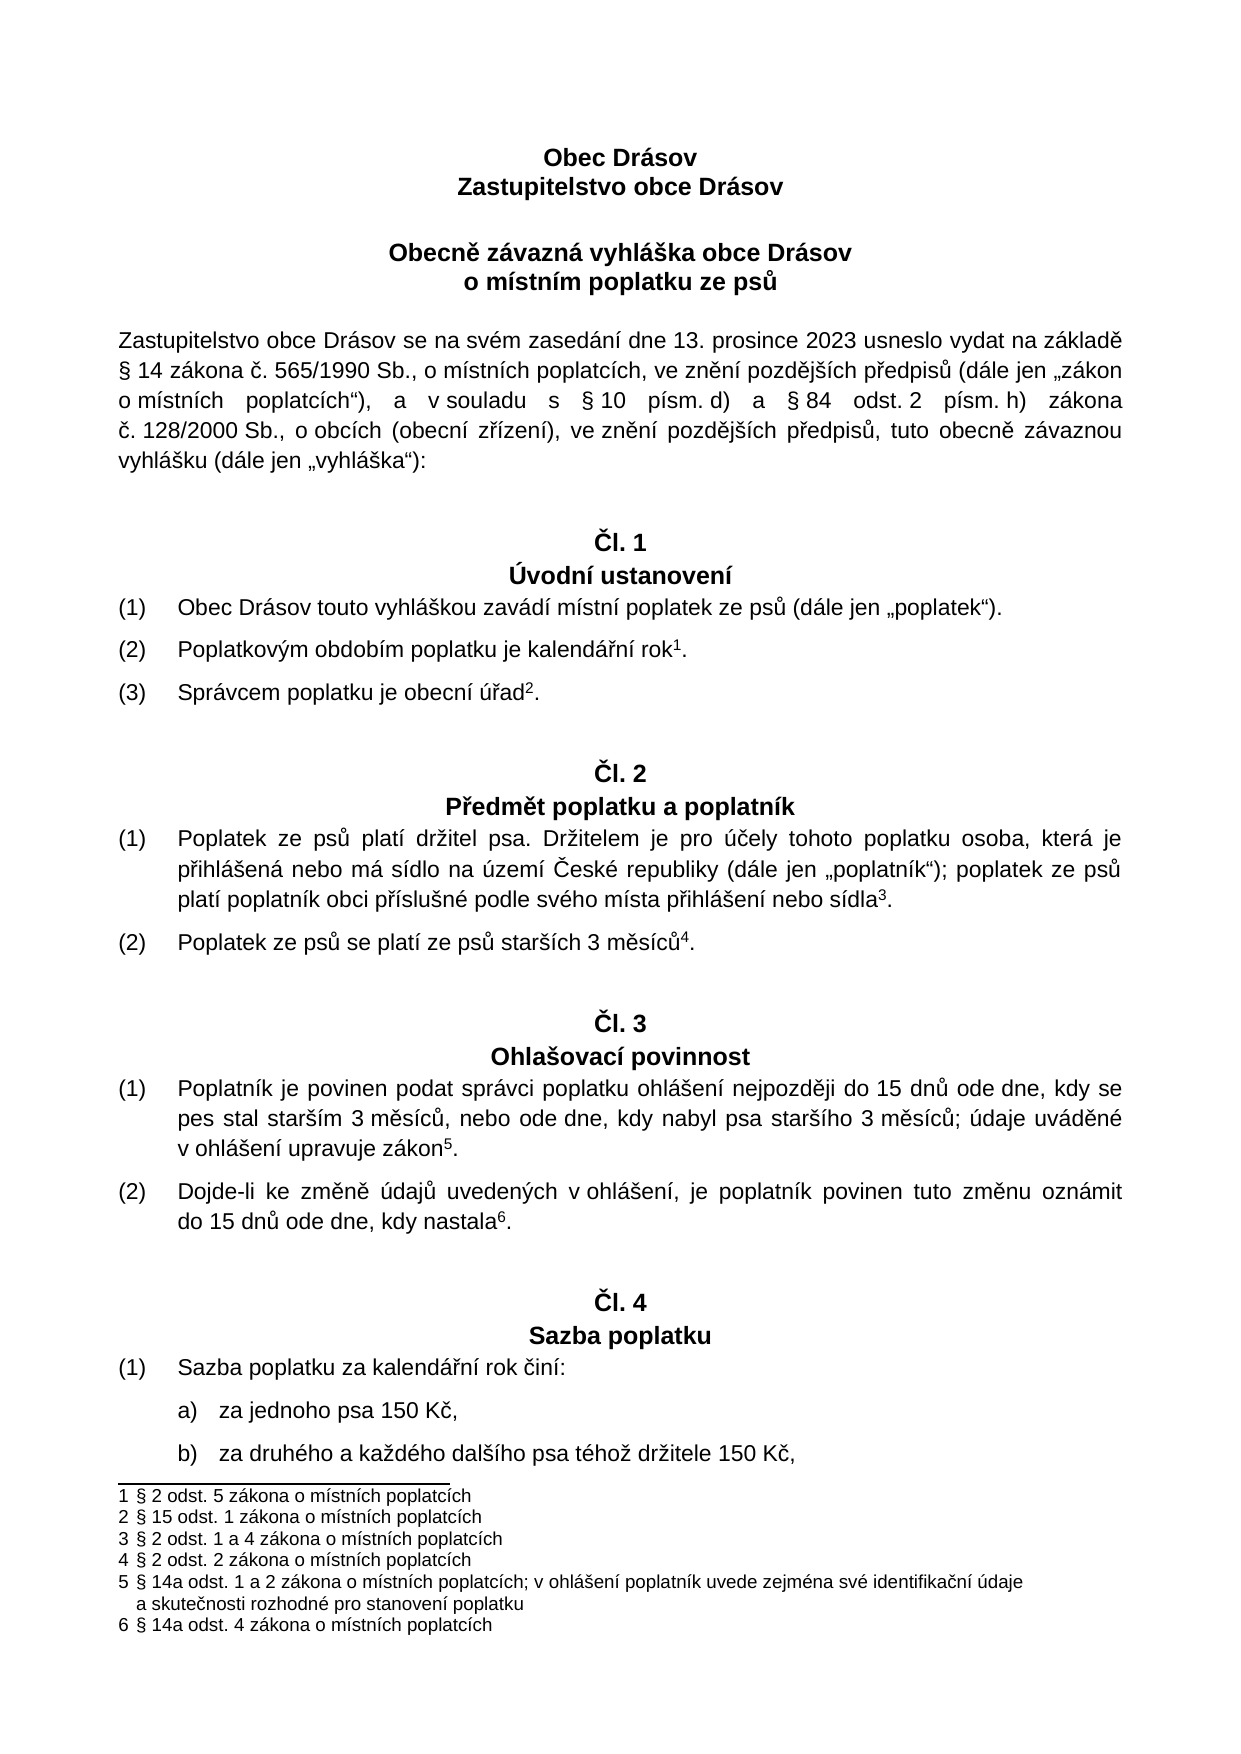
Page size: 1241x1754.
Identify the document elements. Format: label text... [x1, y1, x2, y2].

list Sazba poplatku za kalendářní rok činí: [118, 1354, 1122, 1381]
subtitle Čl. 1 Úvodní ustanovení [118, 528, 1122, 589]
list § 14a odst. 1 a 2 zákona o místních poplatcích; v ohlášení poplatník uvede zejména své identifikační údaje a skutečnosti rozhodné pro stanovení poplatku [118, 1571, 1122, 1614]
subtitle Čl. 2 Předmět poplatku a poplatník [118, 759, 1122, 821]
subtitle Obecně závazná vyhláška obce Drásov o místním poplatku ze psů [118, 238, 1122, 295]
list Poplatník je povinen podat správci poplatku ohlášení nejpozději do 15 dnů ode dne, kdy se pes stal starším 3 měsíců, nebo ode dne, kdy nabyl psa staršího 3 měsíců; údaje uváděné v ohlášení upravuje zákon. [118, 1075, 1122, 1162]
subtitle Čl. 4 Sazba poplatku [118, 1288, 1122, 1350]
list § 2 odst. 1 a 4 zákona o místních poplatcích [118, 1528, 1122, 1549]
list § 2 odst. 2 zákona o místních poplatcích [118, 1549, 1122, 1571]
list Poplatek ze psů platí držitel psa. Držitelem je pro účely tohoto poplatku osoba, která je přihlášená nebo má sídlo na území České republiky (dále jen „poplatník“); poplatek ze psů platí poplatník obci příslušné podle svého místa přihlášení nebo sídla. [118, 825, 1122, 912]
list Správcem poplatku je obecní úřad. [118, 679, 1122, 706]
text Zastupitelstvo obce Drásov se na svém zasedání dne 13. prosince 2023 usneslo vydat na základě § 14 zákona č. 565/1990 Sb., o místních poplatcích, ve znění pozdějších předpisů (dále jen „zákon o místních poplatcích“), a v souladu s § 10 písm. d) a § 84 odst. 2 písm. h) zákona č. 128/2000 Sb., o obcích (obecní zřízení), ve znění pozdějších předpisů, tuto obecně závaznou vyhlášku (dále jen „vyhláška“): [118, 327, 1122, 474]
list za druhého a každého dalšího psa téhož držitele 150 Kč, [177, 1440, 1122, 1466]
list Poplatkovým obdobím poplatku je kalendářní rok. [118, 636, 1122, 663]
list Dojde-li ke změně údajů uvedených v ohlášení, je poplatník povinen tuto změnu oznámit do 15 dnů ode dne, kdy nastala. [118, 1178, 1122, 1234]
subtitle Čl. 3 Ohlašovací povinnost [118, 1009, 1122, 1071]
text Obec Drásov Zastupitelstvo obce Drásov [118, 143, 1122, 201]
list § 2 odst. 5 zákona o místních poplatcích [118, 1484, 1122, 1506]
list Obec Drásov touto vyhláškou zavádí místní poplatek ze psů (dále jen „poplatek“). [118, 594, 1122, 620]
list § 15 odst. 1 zákona o místních poplatcích [118, 1506, 1122, 1528]
list za jednoho psa 150 Kč, [177, 1397, 1122, 1423]
list § 14a odst. 4 zákona o místních poplatcích [118, 1614, 1122, 1635]
list Poplatek ze psů se platí ze psů starších 3 měsíců. [118, 928, 1122, 955]
